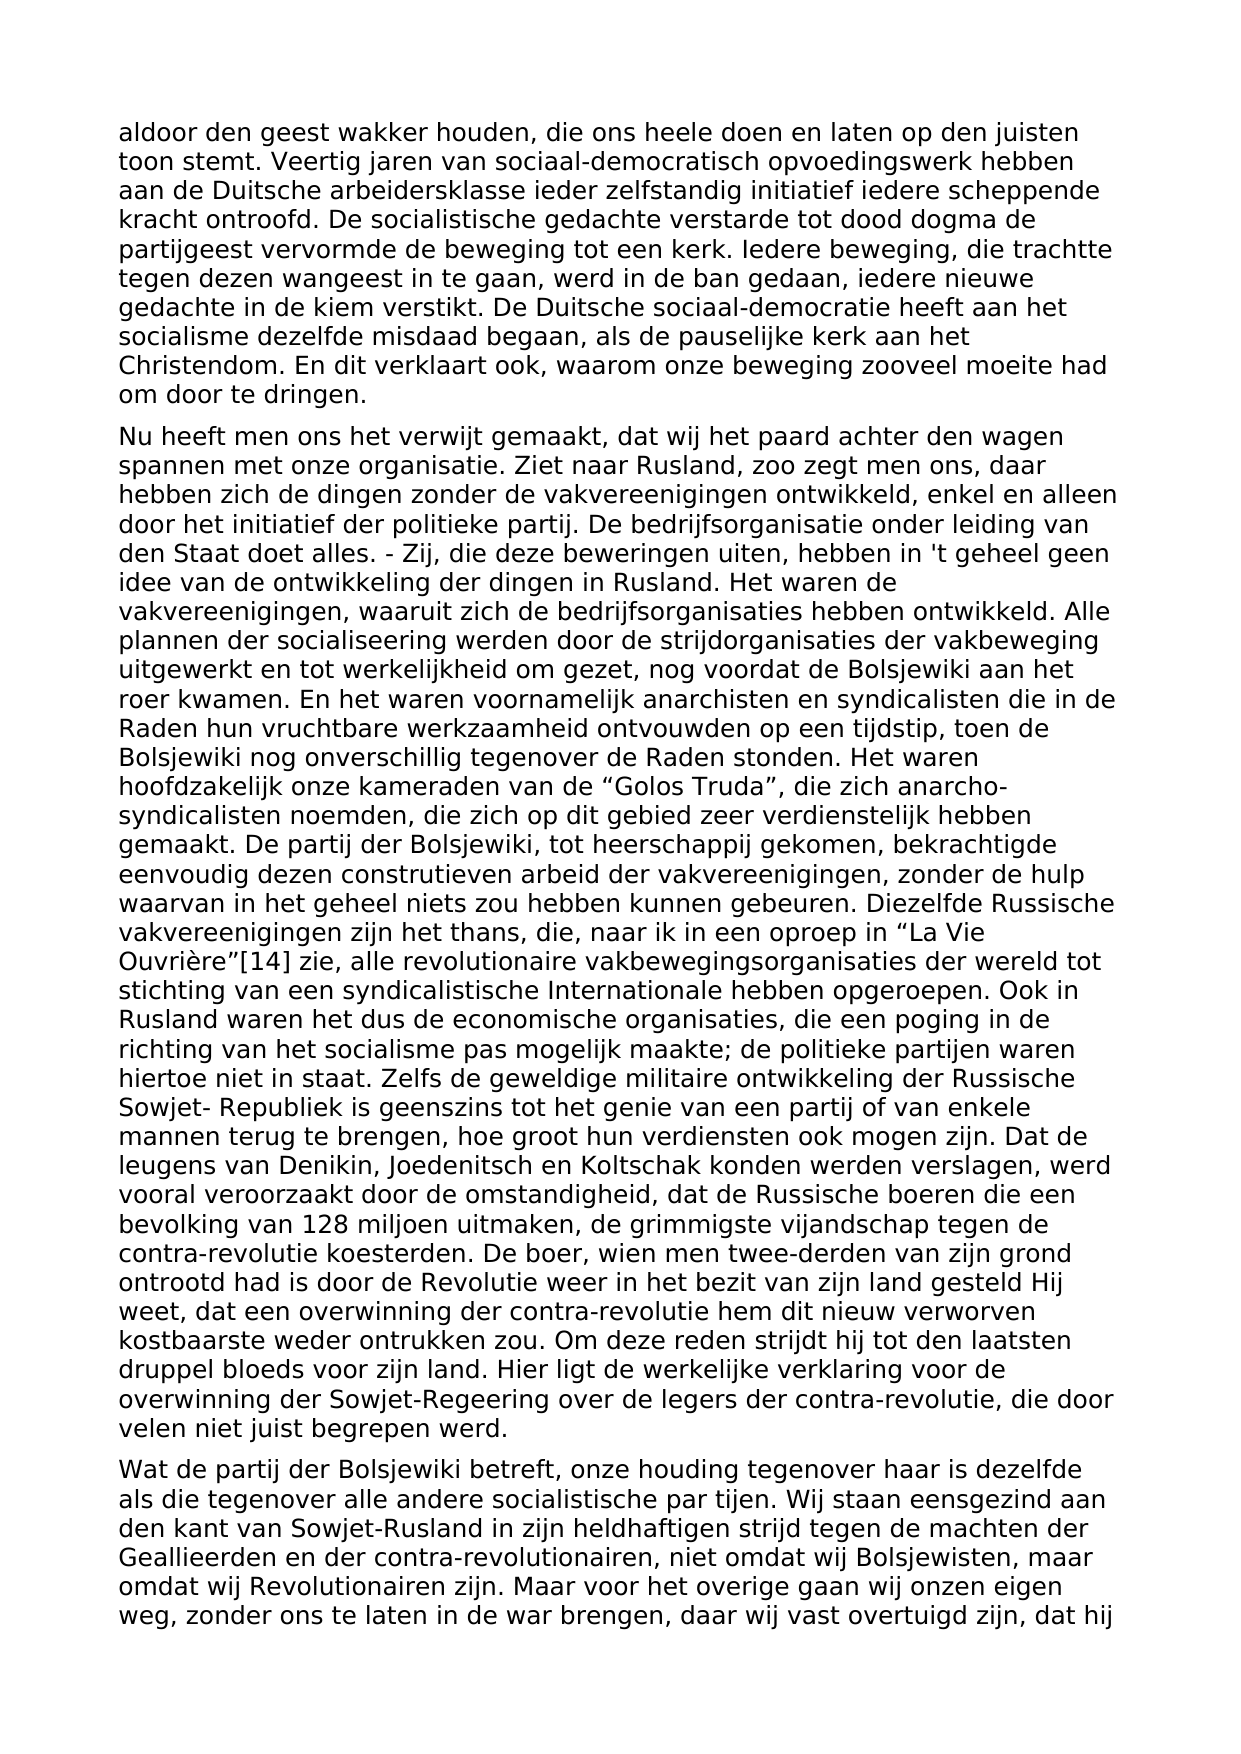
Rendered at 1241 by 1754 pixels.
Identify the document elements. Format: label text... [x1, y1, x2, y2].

text aldoor den geest wakker houden, die ons heele doen en laten op den juisten toon stemt. Veertig jaren van sociaal-democratisch opvoedingswerk hebben aan de Duitsche arbeidersklasse ieder zelfstandig initiatief iedere scheppende kracht ontroofd. De socialistische gedachte verstarde tot dood dogma de partijgeest vervormde de beweging tot een kerk. Iedere beweging, die trachtte tegen dezen wangeest in te gaan, werd in de ban gedaan, iedere nieuwe gedachte in de kiem verstikt. De Duitsche sociaal-democratie heeft aan het socialisme dezelfde misdaad begaan, als de pauselijke kerk aan het Christendom. En dit verklaart ook, waarom onze beweging zooveel moeite had om door te dringen. [118, 118, 1122, 410]
text Wat de partij der Bolsjewiki betreft, onze houding tegenover haar is dezelfde als die tegenover alle andere socialistische par tijen. Wij staan eensgezind aan den kant van Sowjet-Rusland in zijn heldhaftigen strijd tegen de machten der Geallieerden en der contra-revolutionairen, niet omdat wij Bolsjewisten, maar omdat wij Revolutionairen zijn. Maar voor het overige gaan wij onzen eigen weg, zonder ons te laten in de war brengen, daar wij vast overtuigd zijn, dat hij [118, 1456, 1122, 1631]
text Nu heeft men ons het verwijt gemaakt, dat wij het paard achter den wagen spannen met onze organisatie. Ziet naar Rusland, zoo zegt men ons, daar hebben zich de dingen zonder de vakvereenigingen ontwikkeld, enkel en alleen door het initiatief der politieke partij. De bedrijfsorganisatie onder leiding van den Staat doet alles. - Zij, die deze beweringen uiten, hebben in 't geheel geen idee van de ontwikkeling der dingen in Rusland. Het waren de vakvereenigingen, waaruit zich de bedrijfsorganisaties hebben ontwikkeld. Alle plannen der socialiseering werden door de strijdorganisaties der vakbeweging uitgewerkt en tot werkelijkheid om gezet, nog voordat de Bolsjewiki aan het roer kwamen. En het waren voornamelijk anarchisten en syndicalisten die in de Raden hun vruchtbare werkzaamheid ontvouwden op een tijdstip, toen de Bolsjewiki nog onverschillig tegenover de Raden stonden. Het waren hoofdzakelijk onze kameraden van de “Golos Truda”, die zich anarcho-syndicalisten noemden, die zich op dit gebied zeer verdienstelijk hebben gemaakt. De partij der Bolsjewiki, tot heerschappij gekomen, bekrachtigde eenvoudig dezen construtieven arbeid der vakvereenigingen, zonder de hulp waarvan in het geheel niets zou hebben kunnen gebeuren. Diezelfde Russische vakvereenigingen zijn het thans, die, naar ik in een oproep in “La Vie Ouvrière”[14] zie, alle revolutionaire vakbewegingsorganisaties der wereld tot stichting van een syndicalistische Internationale hebben opgeroepen. Ook in Rusland waren het dus de economische organisaties, die een poging in de richting van het socialisme pas mogelijk maakte; de politieke partijen waren hiertoe niet in staat. Zelfs de geweldige militaire ontwikkeling der Russische Sowjet- Republiek is geenszins tot het genie van een partij of van enkele mannen terug te brengen, hoe groot hun verdiensten ook mogen zijn. Dat de leugens van Denikin, Joedenitsch en Koltschak konden werden verslagen, werd vooral veroorzaakt door de omstandigheid, dat de Russische boeren die een bevolking van 128 miljoen uitmaken, de grimmigste vijandschap tegen de contra-revolutie koesterden. De boer, wien men twee-derden van zijn grond ontrootd had is door de Revolutie weer in het bezit van zijn land gesteld Hij weet, dat een overwinning der contra-revolutie hem dit nieuw verworven kostbaarste weder ontrukken zou. Om deze reden strijdt hij tot den laatsten druppel bloeds voor zijn land. Hier ligt de werkelijke verklaring voor de overwinning der Sowjet-Regeering over de legers der contra-revolutie, die door velen niet juist begrepen werd. [118, 422, 1122, 1443]
